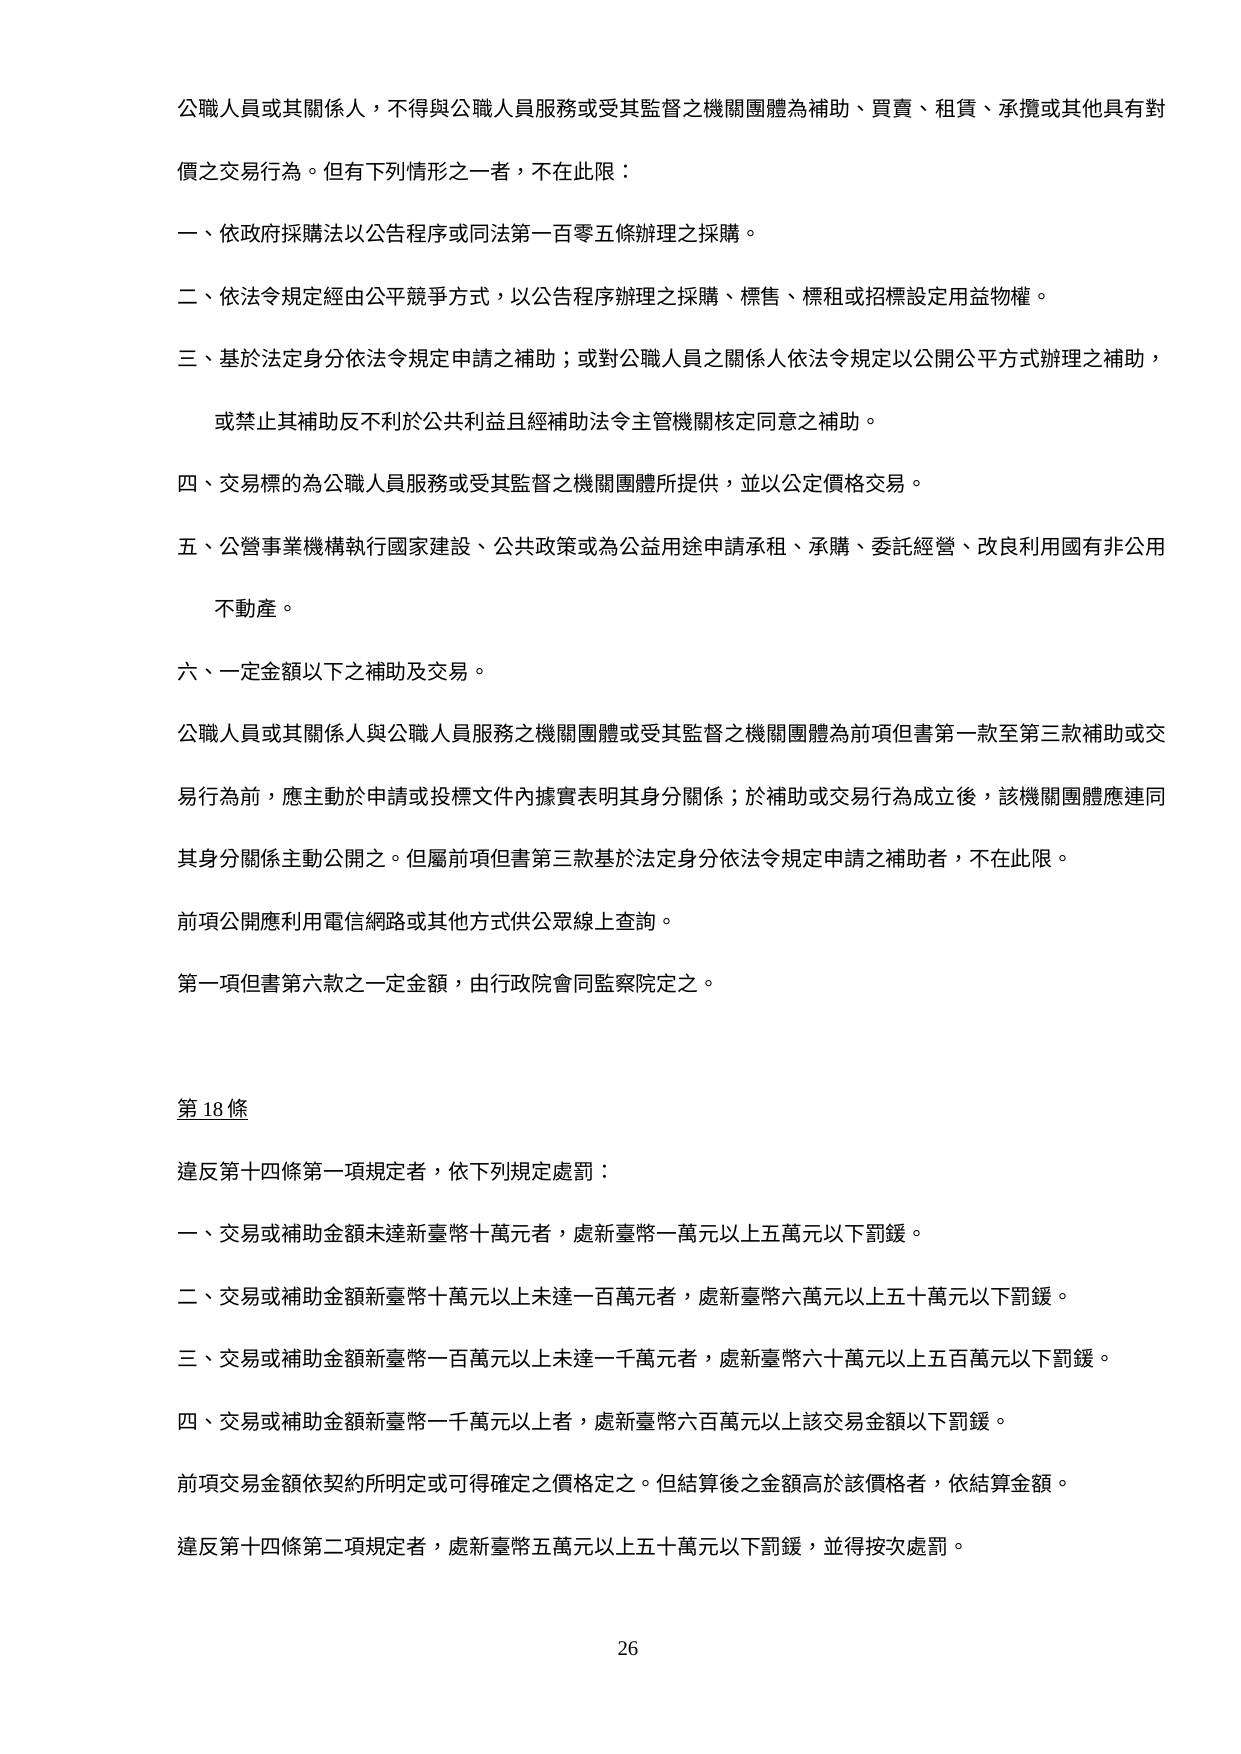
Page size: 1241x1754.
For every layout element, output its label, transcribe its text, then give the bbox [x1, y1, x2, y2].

text 六、一定金額以下之補助及交易。 [177, 629, 1167, 691]
text 二、依法令規定經由公平競爭方式，以公告程序辦理之採購、標售、標租或招標設定用益物權。 [177, 254, 1167, 316]
text 三、基於法定身分依法令規定申請之補助；或對公職人員之關係人依法令規定以公開公平方式辦理之補助，或禁止其補助反不利於公共利益且經補助法令主管機關核定同意之補助。 [177, 316, 1167, 441]
text 四、交易標的為公職人員服務或受其監督之機關團體所提供，並以公定價格交易。 [177, 441, 1167, 504]
text 三、交易或補助金額新臺幣一百萬元以上未達一千萬元者，處新臺幣六十萬元以上五百萬元以下罰鍰。 [177, 1316, 1167, 1379]
text 前項交易金額依契約所明定或可得確定之價格定之。但結算後之金額高於該價格者，依結算金額。 [177, 1441, 1167, 1504]
text 第18條 [177, 1066, 1167, 1129]
text 一、依政府採購法以公告程序或同法第一百零五條辦理之採購。 [177, 191, 1167, 254]
text 違反第十四條第一項規定者，依下列規定處罰： [177, 1129, 1167, 1191]
text 違反第十四條第二項規定者，處新臺幣五萬元以上五十萬元以下罰鍰，並得按次處罰。 [177, 1504, 1167, 1566]
text 公職人員或其關係人，不得與公職人員服務或受其監督之機關團體為補助、買賣、租賃、承攬或其他具有對價之交易行為。但有下列情形之一者，不在此限： [177, 66, 1167, 191]
text 四、交易或補助金額新臺幣一千萬元以上者，處新臺幣六百萬元以上該交易金額以下罰鍰。 [177, 1379, 1167, 1441]
text 二、交易或補助金額新臺幣十萬元以上未達一百萬元者，處新臺幣六萬元以上五十萬元以下罰鍰。 [177, 1254, 1167, 1316]
text 五、公營事業機構執行國家建設、公共政策或為公益用途申請承租、承購、委託經營、改良利用國有非公用不動產。 [177, 504, 1167, 629]
text 前項公開應利用電信網路或其他方式供公眾線上查詢。 [177, 879, 1167, 941]
text 公職人員或其關係人與公職人員服務之機關團體或受其監督之機關團體為前項但書第一款至第三款補助或交易行為前，應主動於申請或投標文件內據實表明其身分關係；於補助或交易行為成立後，該機關團體應連同其身分關係主動公開之。但屬前項但書第三款基於法定身分依法令規定申請之補助者，不在此限。 [177, 691, 1167, 879]
text 第一項但書第六款之一定金額，由行政院會同監察院定之。 [177, 941, 1167, 1004]
text 一、交易或補助金額未達新臺幣十萬元者，處新臺幣一萬元以上五萬元以下罰鍰。 [177, 1191, 1167, 1254]
